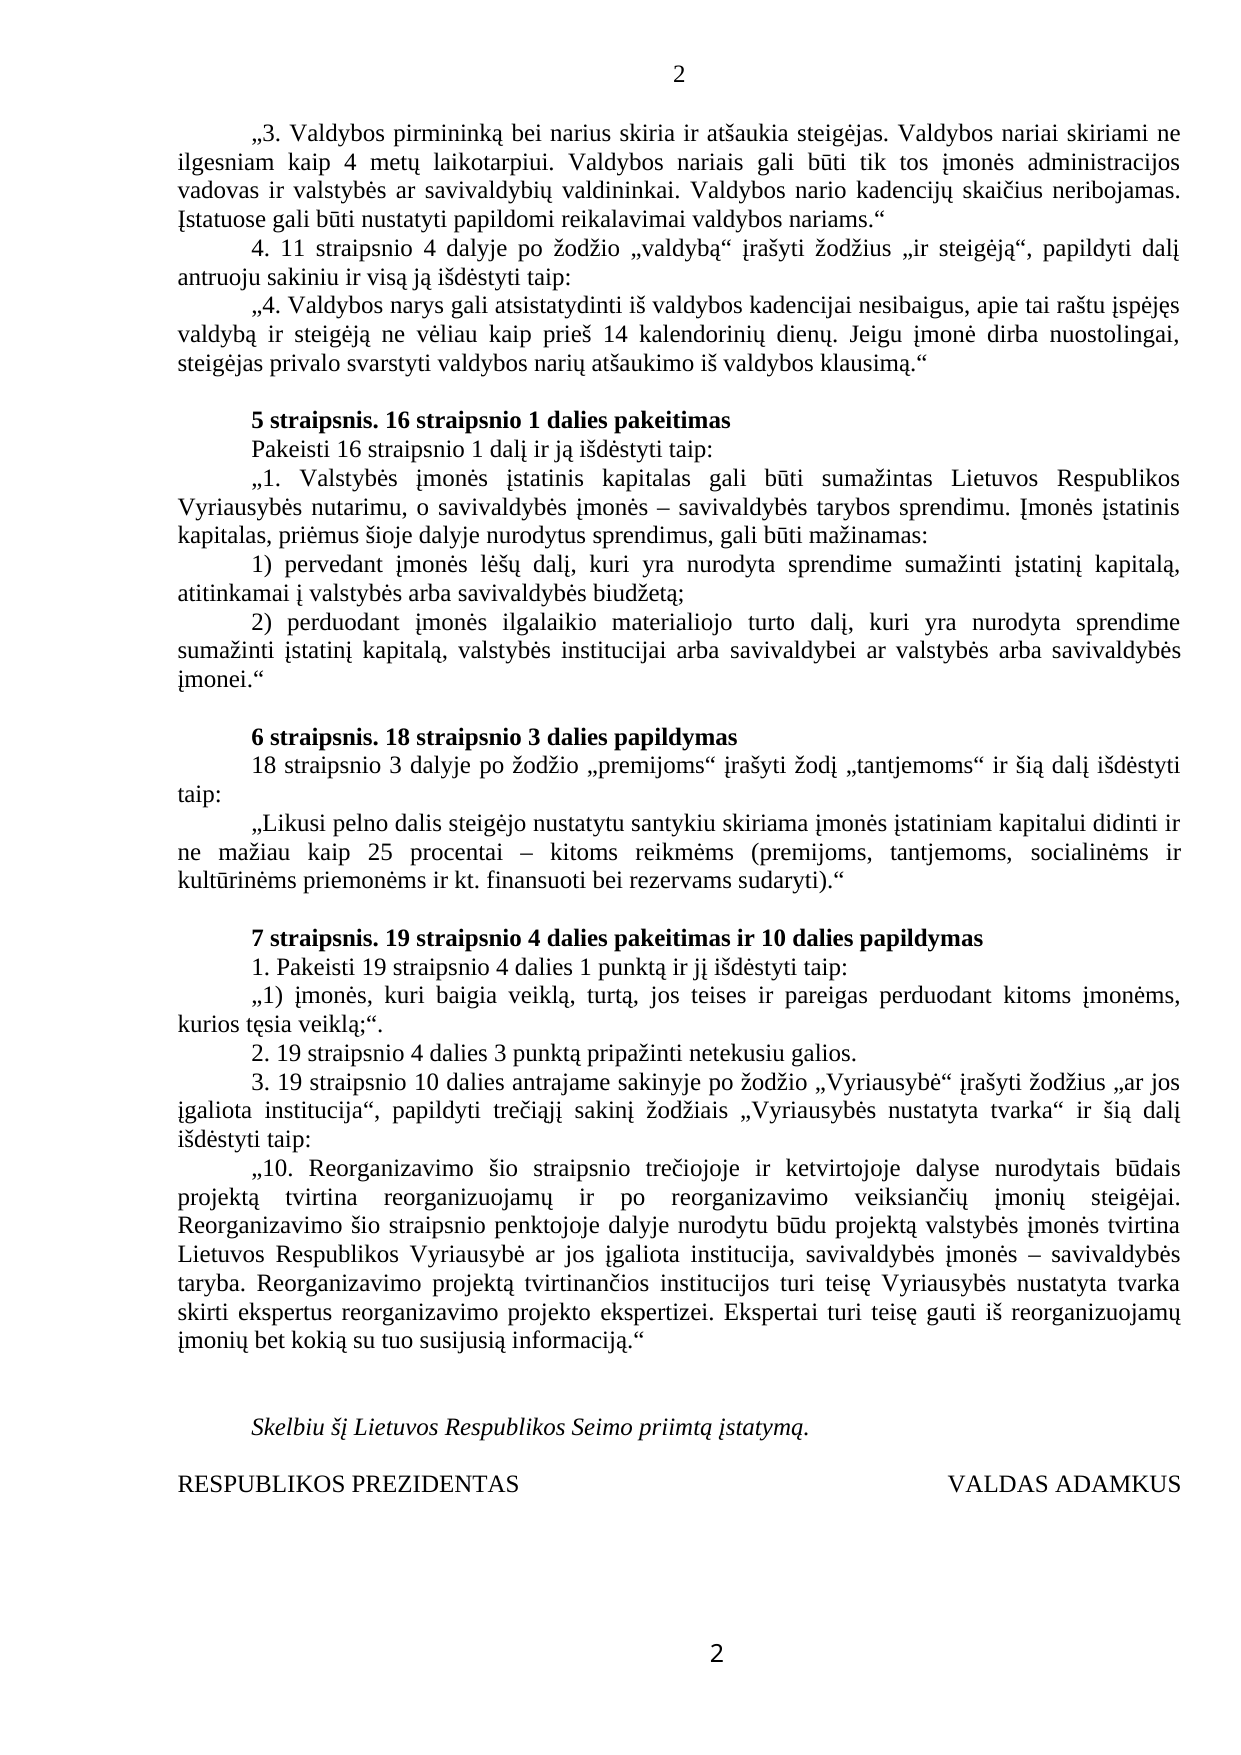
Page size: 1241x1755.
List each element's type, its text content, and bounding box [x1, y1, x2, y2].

text „Likusi pelno dalis steigėjo nustatytu santykiu skiriama įmonės įstatiniam kapitalui didinti ir ne mažiau kaip 25 procentai – kitoms reikmėms (premijoms, tantjemoms, socialinėms ir kultūrinėms priemonėms ir kt. finansuoti bei rezervams sudaryti).“ [177, 808, 1181, 894]
text 6 straipsnis. 18 straipsnio 3 dalies papildymas [177, 722, 1181, 751]
text Pakeisti 16 straipsnio 1 dalį ir ją išdėstyti taip: [177, 434, 1181, 463]
text 18 straipsnio 3 dalyje po žodžio „premijoms“ įrašyti žodį „tantjemoms“ ir šią dalį išdėstyti taip: [177, 751, 1181, 808]
text „10. Reorganizavimo šio straipsnio trečiojoje ir ketvirtojoje dalyse nurodytais būdais projektą tvirtina reorganizuojamų ir po reorganizavimo veiksiančių įmonių steigėjai. Reorganizavimo šio straipsnio penktojoje dalyje nurodytu būdu projektą valstybės įmonės tvirtina Lietuvos Respublikos Vyriausybė ar jos įgaliota institucija, savivaldybės įmonės – savivaldybės taryba. Reorganizavimo projektą tvirtinančios institucijos turi teisę Vyriausybės nustatyta tvarka skirti ekspertus reorganizavimo projekto ekspertizei. Ekspertai turi teisę gauti iš reorganizuojamų įmonių bet kokią su tuo susijusią informaciją.“ [177, 1153, 1181, 1354]
text „3. Valdybos pirmininką bei narius skiria ir atšaukia steigėjas. Valdybos nariai skiriami ne ilgesniam kaip 4 metų laikotarpiui. Valdybos nariais gali būti tik tos įmonės administracijos vadovas ir valstybės ar savivaldybių valdininkai. Valdybos nario kadencijų skaičius neribojamas. Įstatuose gali būti nustatyti papildomi reikalavimai valdybos nariams.“ [177, 118, 1181, 233]
text Skelbiu šį Lietuvos Respublikos Seimo priimtą įstatymą. [177, 1412, 1181, 1441]
text 5 straipsnis. 16 straipsnio 1 dalies pakeitimas [177, 406, 1181, 434]
text „4. Valdybos narys gali atsistatydinti iš valdybos kadencijai nesibaigus, apie tai raštu įspėjęs valdybą ir steigėją ne vėliau kaip prieš 14 kalendorinių dienų. Jeigu įmonė dirba nuostolingai, steigėjas privalo svarstyti valdybos narių atšaukimo iš valdybos klausimą.“ [177, 291, 1181, 377]
text 3. 19 straipsnio 10 dalies antrajame sakinyje po žodžio „Vyriausybė“ įrašyti žodžius „ar jos įgaliota institucija“, papildyti trečiąjį sakinį žodžiais „Vyriausybės nustatyta tvarka“ ir šią dalį išdėstyti taip: [177, 1067, 1181, 1153]
text „1) įmonės, kuri baigia veiklą, turtą, jos teises ir pareigas perduodant kitoms įmonėms, kurios tęsia veiklą;“. [177, 981, 1181, 1038]
text RESPUBLIKOS PREZIDENTAS VALDAS ADAMKUS [177, 1469, 1181, 1498]
text 2) perduodant įmonės ilgalaikio materialiojo turto dalį, kuri yra nurodyta sprendime sumažinti įstatinį kapitalą, valstybės institucijai arba savivaldybei ar valstybės arba savivaldybės įmonei.“ [177, 607, 1181, 693]
text 4. 11 straipsnio 4 dalyje po žodžio „valdybą“ įrašyti žodžius „ir steigėją“, papildyti dalį antruoju sakiniu ir visą ją išdėstyti taip: [177, 233, 1181, 291]
text 7 straipsnis. 19 straipsnio 4 dalies pakeitimas ir 10 dalies papildymas [177, 923, 1181, 952]
text 1) pervedant įmonės lėšų dalį, kuri yra nurodyta sprendime sumažinti įstatinį kapitalą, atitinkamai į valstybės arba savivaldybės biudžetą; [177, 549, 1181, 607]
text 1. Pakeisti 19 straipsnio 4 dalies 1 punktą ir jį išdėstyti taip: [177, 952, 1181, 981]
text „1. Valstybės įmonės įstatinis kapitalas gali būti sumažintas Lietuvos Respublikos Vyriausybės nutarimu, o savivaldybės įmonės – savivaldybės tarybos sprendimu. Įmonės įstatinis kapitalas, priėmus šioje dalyje nurodytus sprendimus, gali būti mažinamas: [177, 463, 1181, 549]
text 2. 19 straipsnio 4 dalies 3 punktą pripažinti netekusiu galios. [177, 1038, 1181, 1067]
